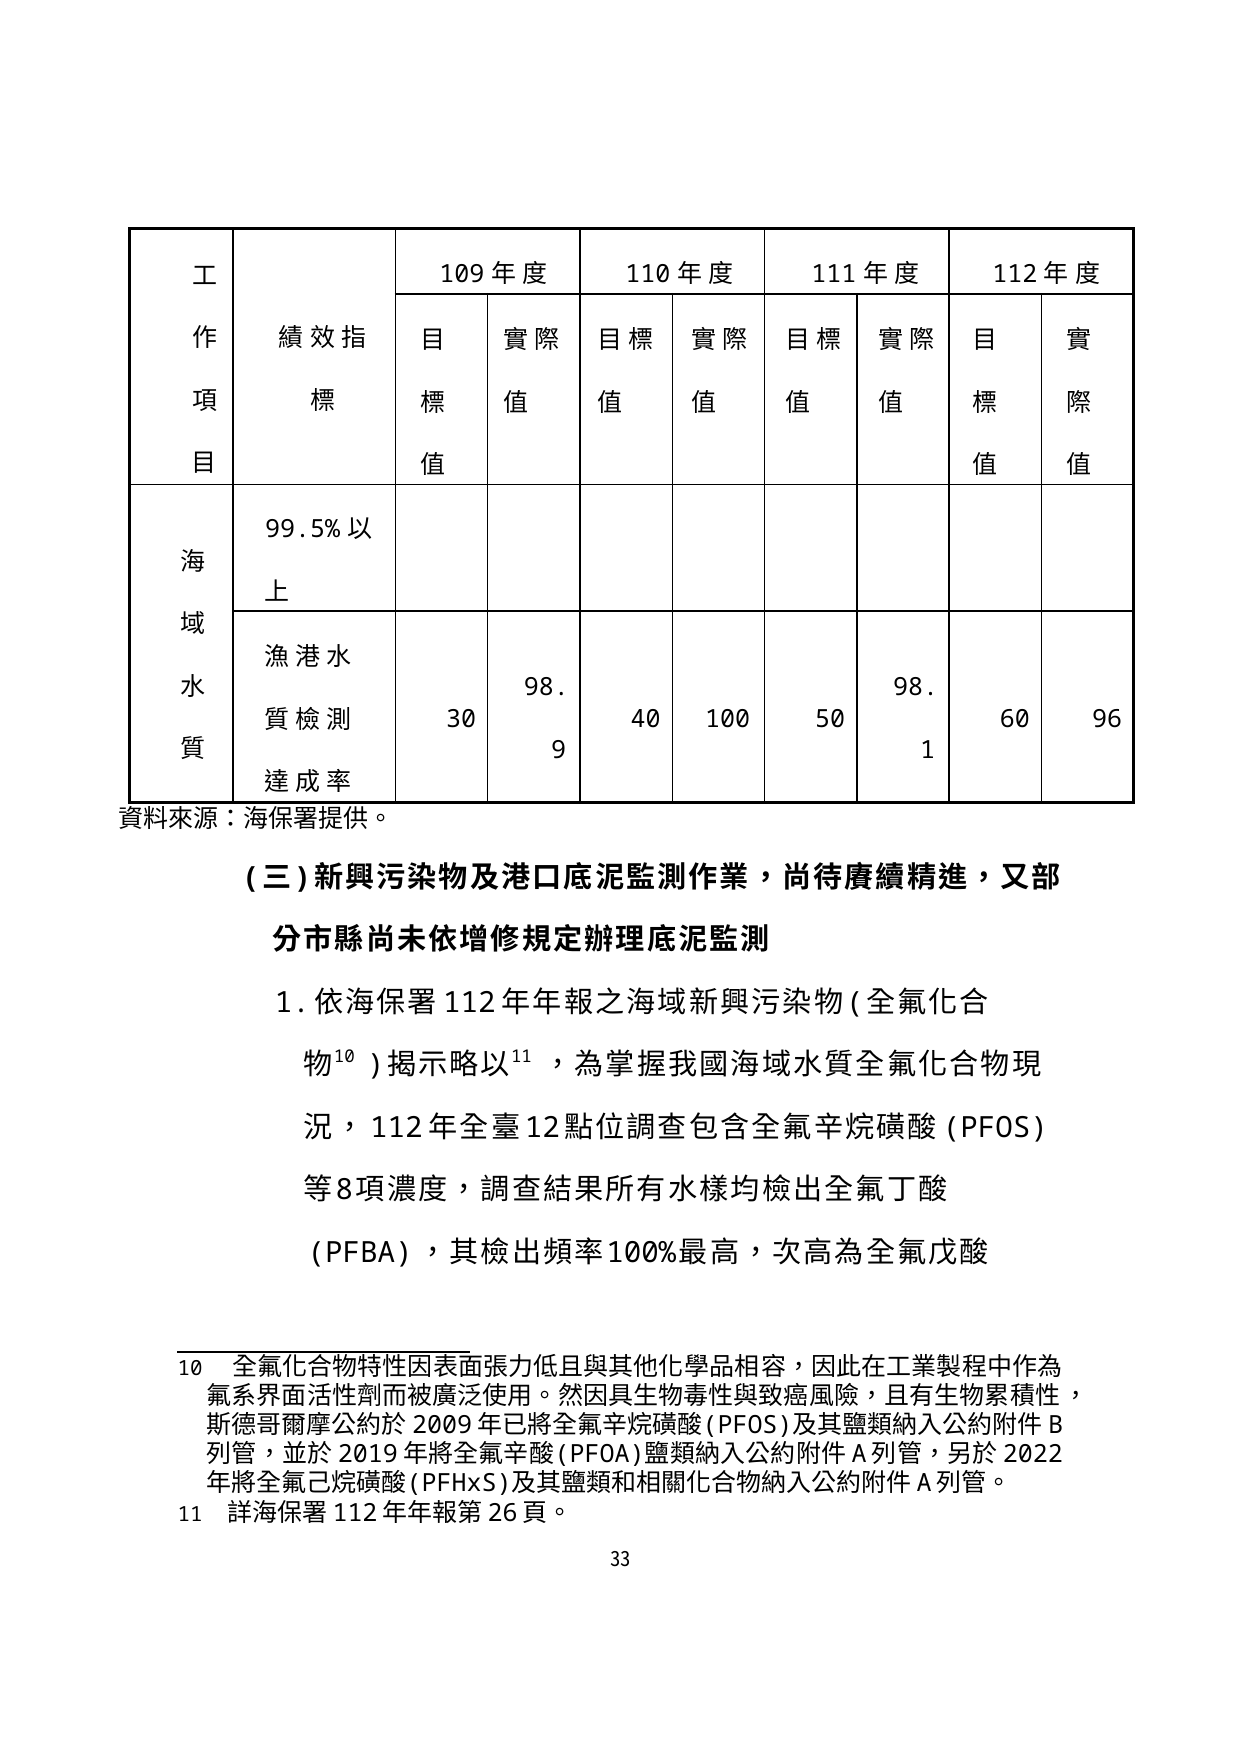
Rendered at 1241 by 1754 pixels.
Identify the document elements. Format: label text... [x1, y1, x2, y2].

text 全氟化合物特性因表面張力低且與其他化學品相容，因此在工業製程中作為氟系界面活性劑而被廣泛使用。然因具生物毒性與致癌風險，且有生物累積性，斯德哥爾摩公約於2009年已將全氟辛烷磺酸(PFOS)及其鹽類納入公約附件B列管，並於2019年將全氟辛酸(PFOA)鹽類納入公約附件A列管，另於2022年將全氟己烷磺酸(PFHxS)及其鹽類和相關化合物納入公約附件A列管。 [177, 1352, 1063, 1498]
table_cell [396, 485, 487, 610]
table_cell 目標值 [950, 295, 1041, 483]
table_cell 99.5%以上 [234, 485, 395, 610]
table_header 110年度 [581, 230, 764, 293]
table_cell 30 [396, 612, 487, 801]
table_cell [1042, 485, 1132, 610]
table_cell [488, 485, 579, 610]
table_cell 40 [581, 612, 672, 801]
table_cell 漁港水質檢測達成率 [234, 612, 395, 801]
table_cell [765, 485, 856, 610]
text 詳海保署112年年報第26頁。 [177, 1498, 1063, 1527]
table_cell 目標值 [581, 295, 672, 483]
table_header 109年度 [396, 230, 579, 293]
table_header 111年度 [765, 230, 948, 293]
table_cell [673, 485, 764, 610]
table_cell [581, 485, 672, 610]
table_cell 96 [1042, 612, 1132, 801]
table_cell [858, 485, 948, 610]
table_cell 98.9 [488, 612, 579, 801]
table_cell 目標值 [396, 295, 487, 483]
table_cell 100 [673, 612, 764, 801]
table_header 績效指標 [234, 230, 395, 483]
table_header 112年度 [950, 230, 1132, 293]
table_cell 50 [765, 612, 856, 801]
table_cell 海域水質 [131, 485, 232, 801]
table_cell 98.1 [858, 612, 948, 801]
table_cell 60 [950, 612, 1041, 801]
text 資料來源：海保署提供。 [118, 804, 1063, 833]
table_cell [950, 485, 1041, 610]
table_cell 實際值 [858, 295, 948, 483]
table_cell 目標值 [765, 295, 856, 483]
table_cell 實際值 [673, 295, 764, 483]
text 1.依海保署112年年報之海域新興污染物(全氟化合物)揭示略以，為掌握我國海域水質全氟化合物現況，112年全臺12點位調查包含全氟辛烷磺酸(PFOS)等8項濃度，調查結果所有水樣均檢出全氟丁酸(PFBA)，其檢出頻率100%最高，次高為全氟戊酸(PFPeA)，其檢出頻率為42%，而除全氟辛烷磺酸(PFOS)及全氟己烷磺酸(PFHxS)無檢出，其餘4項全氟化合物檢出頻率介於8%至33%等。復依海保署「113年度海域環境監測制度與水質分析方法研析計畫」案成果報告書略以，針對12個中央海域測站進行海水全氟化合物調查，結果所有水樣以全氟丁酸(PFBA)檢出頻率92%最高，次高為全氟丁烷磺酸(PFBS)，其檢出頻率為42%等。準此，考量全氟辛烷磺酸(PFOS)、全氟辛酸(PFOA)及全氟己烷磺(PFHxS)等全氟化合物屬斯德哥爾摩公約列管之持久性有機污染物，及國外相關研究亦顯示全氟化合物對海洋生物生態具有危害風險等，允宜持續調查海水全氟化合物，以掌握其濃度變化潛勢及評估相關管理策略。 [266, 958, 1063, 1270]
text (三)新興污染物及港口底泥監測作業，尚待賡續精進，又部分市縣尚未依增修規定辦理底泥監測 [236, 833, 1063, 958]
table_cell 實際值 [1042, 295, 1132, 483]
table_header 工作項目 [131, 230, 232, 483]
table_cell 實際值 [488, 295, 579, 483]
